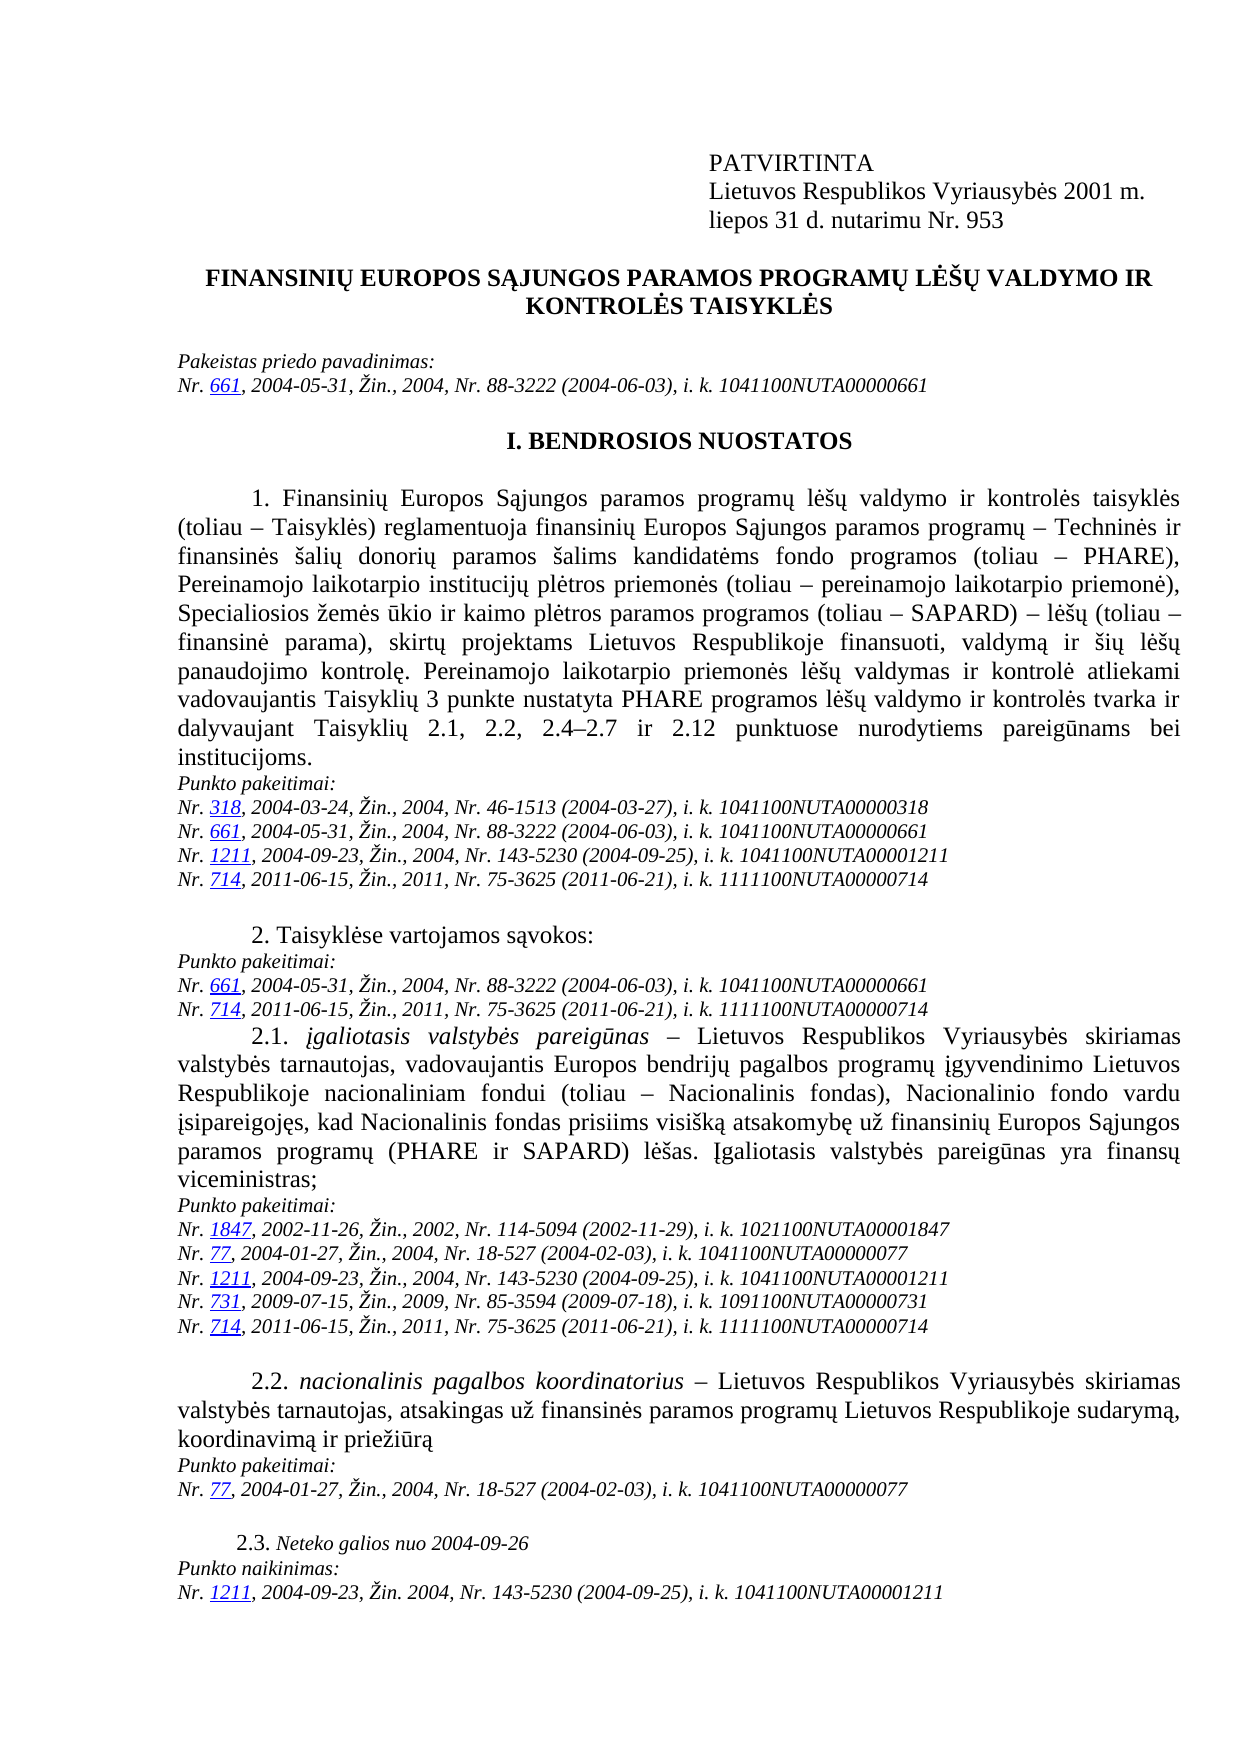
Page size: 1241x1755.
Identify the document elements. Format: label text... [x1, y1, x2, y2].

text Nr. 77, 2004-01-27, Žin., 2004, Nr. 18-527 (2004-02-03), i. k. 1041100NUTA00000077 [177, 1241, 1181, 1265]
text Punkto pakeitimai: [177, 1453, 1181, 1477]
text Nr. 77, 2004-01-27, Žin., 2004, Nr. 18-527 (2004-02-03), i. k. 1041100NUTA00000077 [177, 1477, 1181, 1501]
text finansinių Europos Sąjungos paramos programų lėšų valdymo ir kontrolės TAISYKLĖS [177, 263, 1181, 320]
text Nr. 318, 2004-03-24, Žin., 2004, Nr. 46-1513 (2004-03-27), i. k. 1041100NUTA00000318 [177, 795, 1181, 819]
text 2.3. Neteko galios nuo 2004-09-26 [177, 1529, 1181, 1556]
text Punkto naikinimas: [177, 1556, 1181, 1580]
text Pakeistas priedo pavadinimas: [177, 349, 1181, 373]
text liepos 31 d. nutarimu Nr. 953 [177, 205, 1181, 234]
text 2. Taisyklėse vartojamos sąvokos: [177, 920, 1181, 948]
text Nr. 1211, 2004-09-23, Žin., 2004, Nr. 143-5230 (2004-09-25), i. k. 1041100NUTA00001211 [177, 1265, 1181, 1289]
text 2.2. nacionalinis pagalbos koordinatorius – Lietuvos Respublikos Vyriausybės skiriamas valstybės tarnautojas, atsakingas už finansinės paramos programų Lietuvos Respublikoje sudarymą, koordinavimą ir priežiūrą [177, 1366, 1181, 1453]
text Nr. 661, 2004-05-31, Žin., 2004, Nr. 88-3222 (2004-06-03), i. k. 1041100NUTA00000661 [177, 973, 1181, 997]
text Nr. 731, 2009-07-15, Žin., 2009, Nr. 85-3594 (2009-07-18), i. k. 1091100NUTA00000731 [177, 1289, 1181, 1313]
text Nr. 714, 2011-06-15, Žin., 2011, Nr. 75-3625 (2011-06-21), i. k. 1111100NUTA00000714 [177, 1313, 1181, 1338]
text Nr. 714, 2011-06-15, Žin., 2011, Nr. 75-3625 (2011-06-21), i. k. 1111100NUTA00000714 [177, 997, 1181, 1021]
text Punkto pakeitimai: [177, 1193, 1181, 1217]
text 1. Finansinių Europos Sąjungos paramos programų lėšų valdymo ir kontrolės taisyklės (toliau – Taisyklės) reglamentuoja finansinių Europos Sąjungos paramos programų – Techninės ir finansinės šalių donorių paramos šalims kandidatėms fondo programos (toliau – PHARE), Pereinamojo laikotarpio institucijų plėtros priemonės (toliau – pereinamojo laikotarpio priemonė), Specialiosios žemės ūkio ir kaimo plėtros paramos programos (toliau – SAPARD) – lėšų (toliau – finansinė parama), skirtų projektams Lietuvos Respublikoje finansuoti, valdymą ir šių lėšų panaudojimo kontrolę. Pereinamojo laikotarpio priemonės lėšų valdymas ir kontrolė atliekami vadovaujantis Taisyklių 3 punkte nustatyta PHARE programos lėšų valdymo ir kontrolės tvarka ir dalyvaujant Taisyklių 2.1, 2.2, 2.4–2.7 ir 2.12 punktuose nurodytiems pareigūnams bei institucijoms. [177, 483, 1181, 771]
text I. BENDROSIOS NUOSTATOS [177, 426, 1181, 454]
text Nr. 1211, 2004-09-23, Žin. 2004, Nr. 143-5230 (2004-09-25), i. k. 1041100NUTA00001211 [177, 1580, 1181, 1604]
text Nr. 661, 2004-05-31, Žin., 2004, Nr. 88-3222 (2004-06-03), i. k. 1041100NUTA00000661 [177, 373, 1181, 397]
text Nr. 661, 2004-05-31, Žin., 2004, Nr. 88-3222 (2004-06-03), i. k. 1041100NUTA00000661 [177, 819, 1181, 843]
text Lietuvos Respublikos Vyriausybės 2001 m. [177, 176, 1181, 205]
text Punkto pakeitimai: [177, 771, 1181, 795]
text Nr. 1847, 2002-11-26, Žin., 2002, Nr. 114-5094 (2002-11-29), i. k. 1021100NUTA00001847 [177, 1217, 1181, 1241]
text Punkto pakeitimai: [177, 948, 1181, 973]
text Nr. 714, 2011-06-15, Žin., 2011, Nr. 75-3625 (2011-06-21), i. k. 1111100NUTA00000714 [177, 867, 1181, 891]
text PATVIRTINTA [177, 148, 1181, 176]
text 2.1. įgaliotasis valstybės pareigūnas – Lietuvos Respublikos Vyriausybės skiriamas valstybės tarnautojas, vadovaujantis Europos bendrijų pagalbos programų įgyvendinimo Lietuvos Respublikoje nacionaliniam fondui (toliau – Nacionalinis fondas), Nacionalinio fondo vardu įsipareigojęs, kad Nacionalinis fondas prisiims visišką atsakomybę už finansinių Europos Sąjungos paramos programų (PHARE ir SAPARD) lėšas. Įgaliotasis valstybės pareigūnas yra finansų viceministras; [177, 1021, 1181, 1193]
text Nr. 1211, 2004-09-23, Žin., 2004, Nr. 143-5230 (2004-09-25), i. k. 1041100NUTA00001211 [177, 843, 1181, 867]
